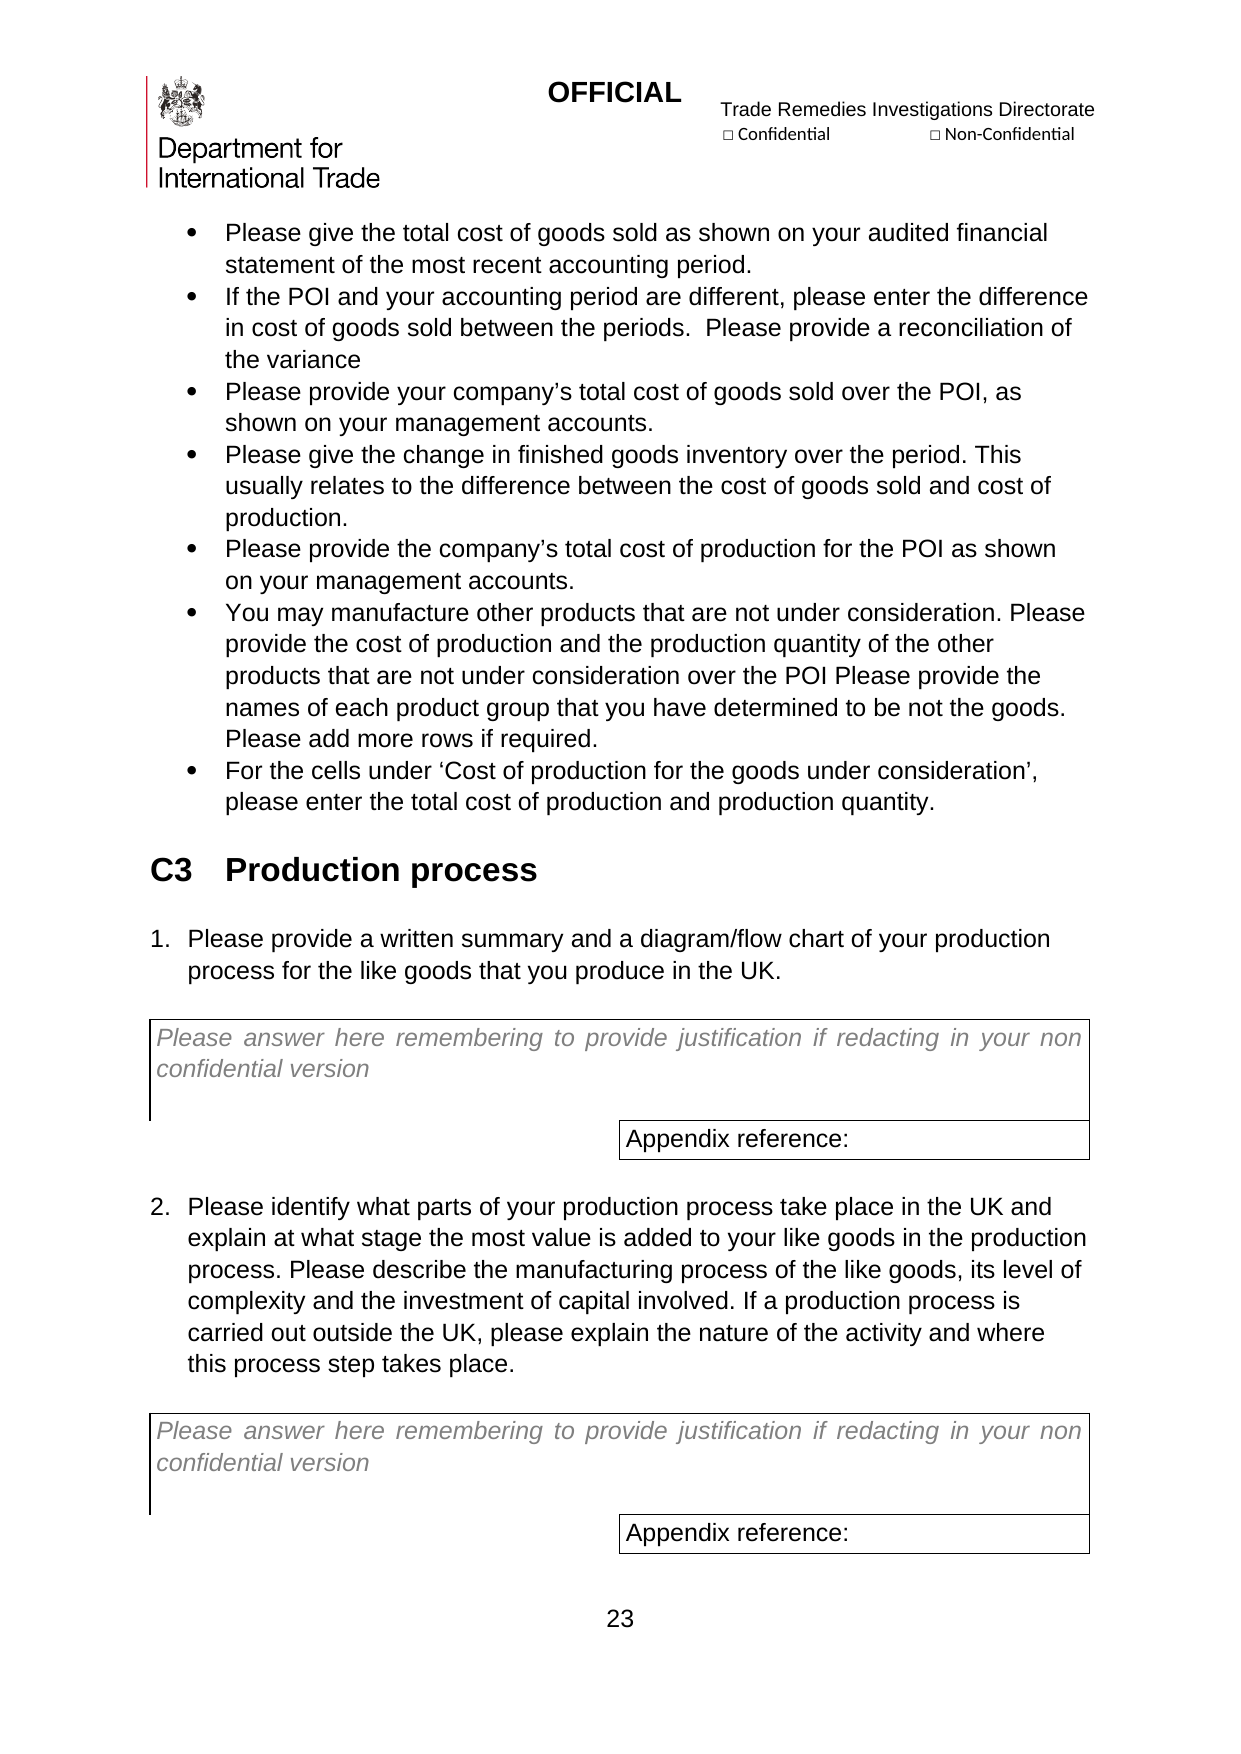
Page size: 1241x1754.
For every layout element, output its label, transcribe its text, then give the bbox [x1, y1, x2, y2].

table_cell [150, 1121, 619, 1159]
table_header Please answer here remembering to provide justification if redacting in your non confidential version [151, 1020, 1089, 1120]
list If the POI and your accounting period are different, please enter the difference in cost of goods sold between the periods. Please provide a reconciliation of the variance [187, 282, 1090, 374]
list Please give the total cost of goods sold as shown on your audited financial statement of the most recent accounting period. [187, 218, 1090, 279]
table_header Please answer here remembering to provide justification if redacting in your non confidential version [151, 1414, 1089, 1514]
list Please provide a written summary and a diagram/flow chart of your production process for the like goods that you produce in the UK. [150, 924, 1090, 984]
list Please provide the company’s total cost of production for the POI as shown on your management accounts. [187, 534, 1090, 595]
list For the cells under ‘Cost of production for the goods under consideration’, please enter the total cost of production and production quantity. [187, 756, 1090, 816]
list Please identify what parts of your production process take place in the UK and explain at what stage the most value is added to your like goods in the production process. Please describe the manufacturing process of the like goods, its level of complexity and the investment of capital involved. If a production process is carried out outside the UK, please explain the nature of the activity and where this process step takes place. [150, 1191, 1090, 1378]
table_cell [150, 1515, 619, 1552]
list Please give the change in finished goods inventory over the period. This usually relates to the difference between the cost of goods sold and cost of production. [187, 440, 1090, 532]
subtitle C3 Production process [150, 850, 1090, 889]
list Please provide your company’s total cost of goods sold over the POI, as shown on your management accounts. [187, 376, 1090, 437]
table_cell Appendix reference: [620, 1515, 1089, 1552]
list You may manufacture other products that are not under consideration. Please provide the cost of production and the production quantity of the other products that are not under consideration over the POI Please provide the names of each product group that you have determined to be not the goods. Please add more rows if required. [187, 598, 1090, 753]
table_cell Appendix reference: [620, 1121, 1089, 1159]
